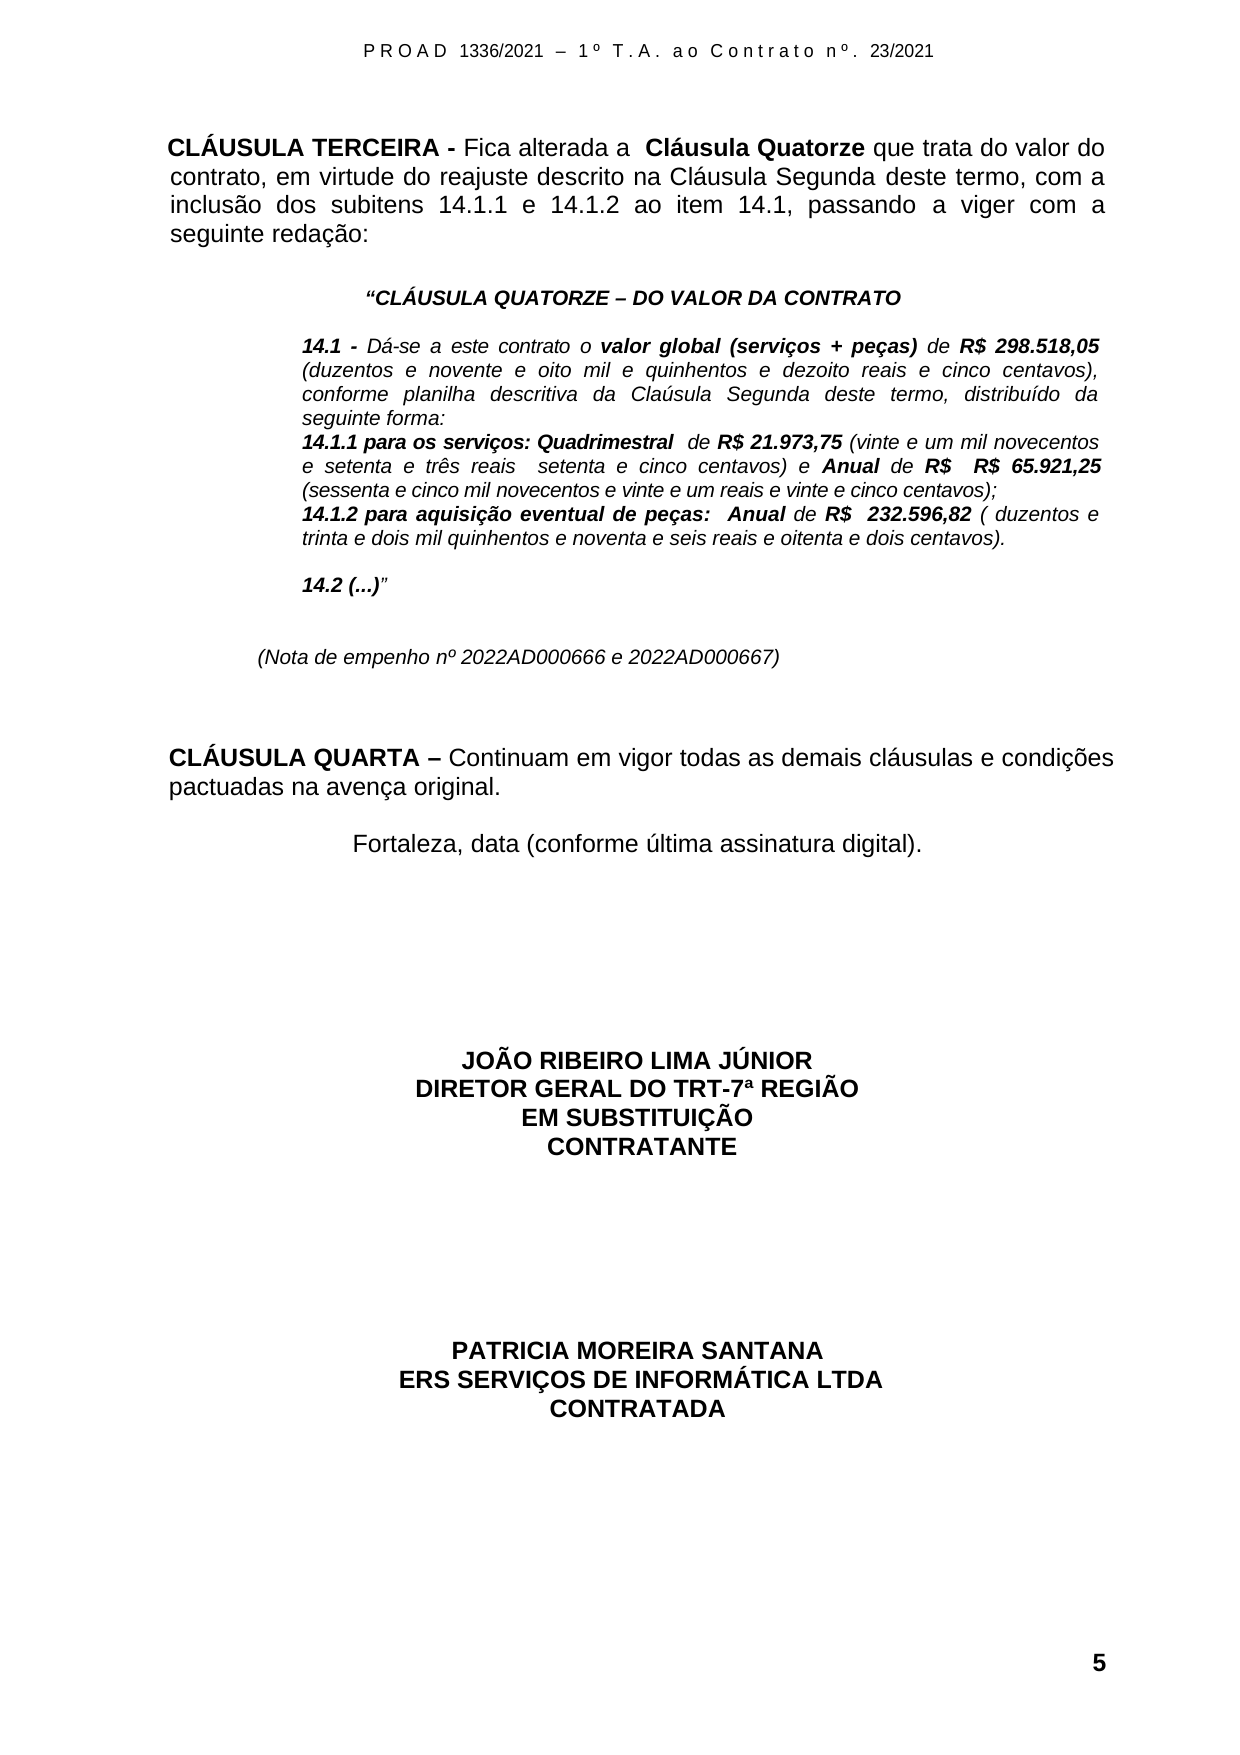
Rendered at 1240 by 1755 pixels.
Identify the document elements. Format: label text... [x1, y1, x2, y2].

text 14.1.1 para os serviços: Quadrimestral de R$ 21.973,75 (vinte e um mil novecentos e setenta e três reais setenta e cinco centavos) e Anual de R$ R$ 65.921,25 (sessenta e cinco mil novecentos e vinte e um reais e vinte e cinco centavos); [302, 429, 1101, 501]
text CLÁUSULA QUARTA – Continuam em vigor todas as demais cláusulas e condições pactuadas na avença original. [169, 743, 1135, 801]
text PATRICIA MOREIRA SANTANA [390, 1336, 885, 1365]
text JOÃO RIBEIRO LIMA JÚNIOR DIRETOR GERAL DO TRT-7ª REGIÃO EM SUBSTITUIÇÃO [402, 1046, 872, 1132]
text CLÁUSULA TERCEIRA - Fica alterada a Cláusula Quatorze que trata do valor do contrato, em virtude do reajuste descrito na Cláusula Segunda deste termo, com a inclusão dos subitens 14.1.1 e 14.1.2 ao item 14.1, passando a viger com a seguinte redação: [167, 133, 1105, 248]
text (Nota de empenho nº 2022AD000666 e 2022AD000667) [257, 645, 1239, 669]
text ERS SERVIÇOS DE INFORMÁTICA LTDA CONTRATADA [390, 1365, 885, 1422]
text CONTRATANTE [402, 1132, 872, 1161]
text 14.1.2 para aquisição eventual de peças: Anual de R$ 232.596,82 ( duzentos e trinta e dois mil quinhentos e noventa e seis reais e oitenta e dois centavos). [302, 501, 1101, 549]
text 14.1 - Dá-se a este contrato o valor global (serviços + peças) de R$ 298.518,05 (duzentos e novente e oito mil e quinhentos e dezoito reais e cinco centavos), conforme planilha descritiva da Claúsula Segunda deste termo, distribuído da seguinte forma: [302, 334, 1101, 429]
text “CLÁUSULA QUATORZE – DO VALOR DA CONTRATO [257, 286, 1010, 310]
text 14.2 (...)” [302, 573, 1101, 597]
text Fortaleza, data (conforme última assinatura digital). [257, 829, 1018, 858]
